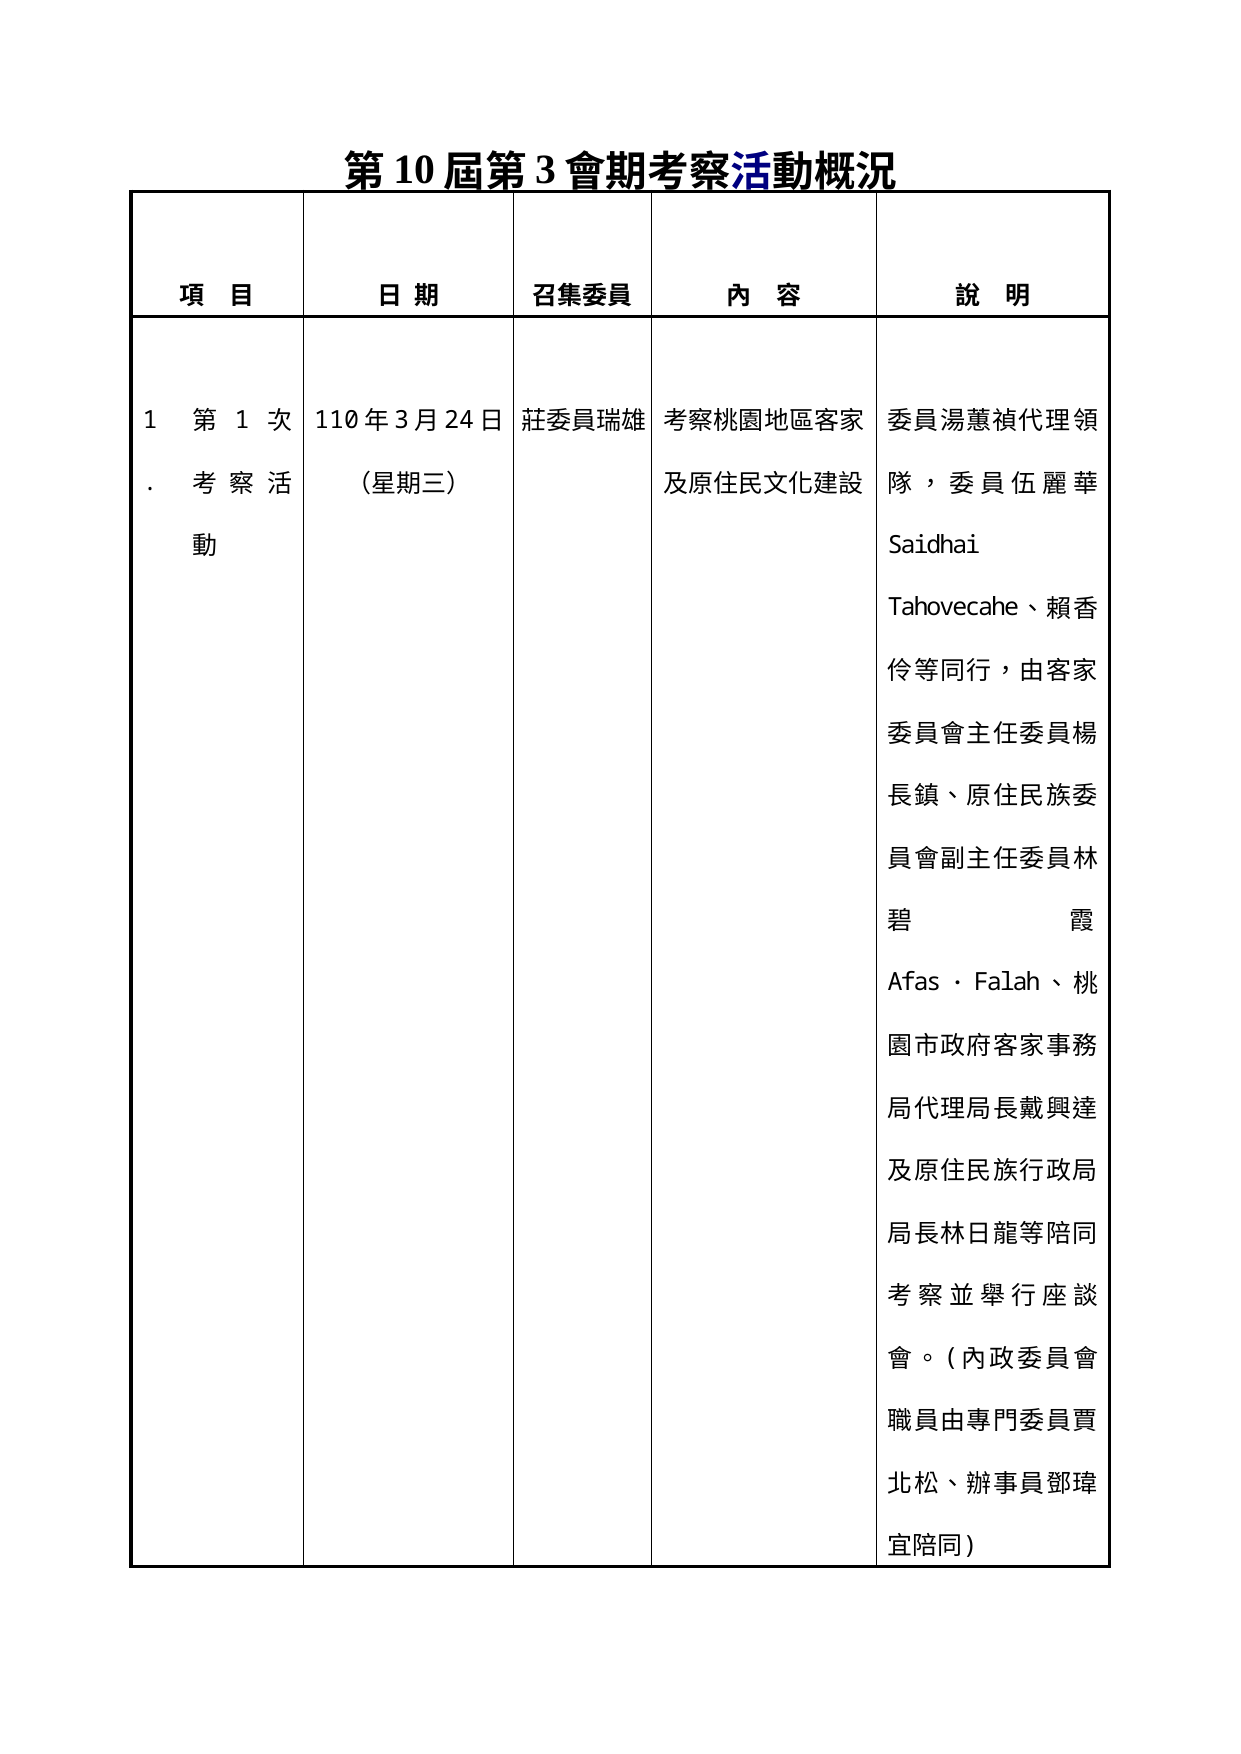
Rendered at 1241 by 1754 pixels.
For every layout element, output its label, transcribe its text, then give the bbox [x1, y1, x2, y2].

table_header 召集委員 [514, 193, 651, 314]
table_cell 考察桃園地區客家及原住民文化建設 [652, 318, 876, 1564]
text 第10屆第3會期考察活動概況 [118, 127, 1122, 189]
table_cell 第1次考察活動 [181, 318, 303, 1564]
table_cell 委員湯蕙禎代理領隊，委員伍麗華Saidhai Tahovecahe、賴香伶等同行，由客家委員會主任委員楊長鎮、原住民族委員會副主任委員林碧霞Afas．Falah、桃園市政府客家事務局代理局長戴興達及原住民族行政局局長林日龍等陪同考察並舉行座談會。(內政委員會職員由專門委員賈北松、辦事員鄧瑋宜陪同) [877, 318, 1108, 1564]
table_cell 莊委員瑞雄 [514, 318, 651, 1564]
table_header 說 明 [877, 193, 1108, 314]
table_header 內 容 [652, 193, 876, 314]
table_cell [133, 318, 181, 1564]
table_header 日 期 [304, 193, 513, 314]
table_cell 110年3月24日 （星期三） [304, 318, 513, 1564]
table_header 項 目 [133, 193, 303, 314]
